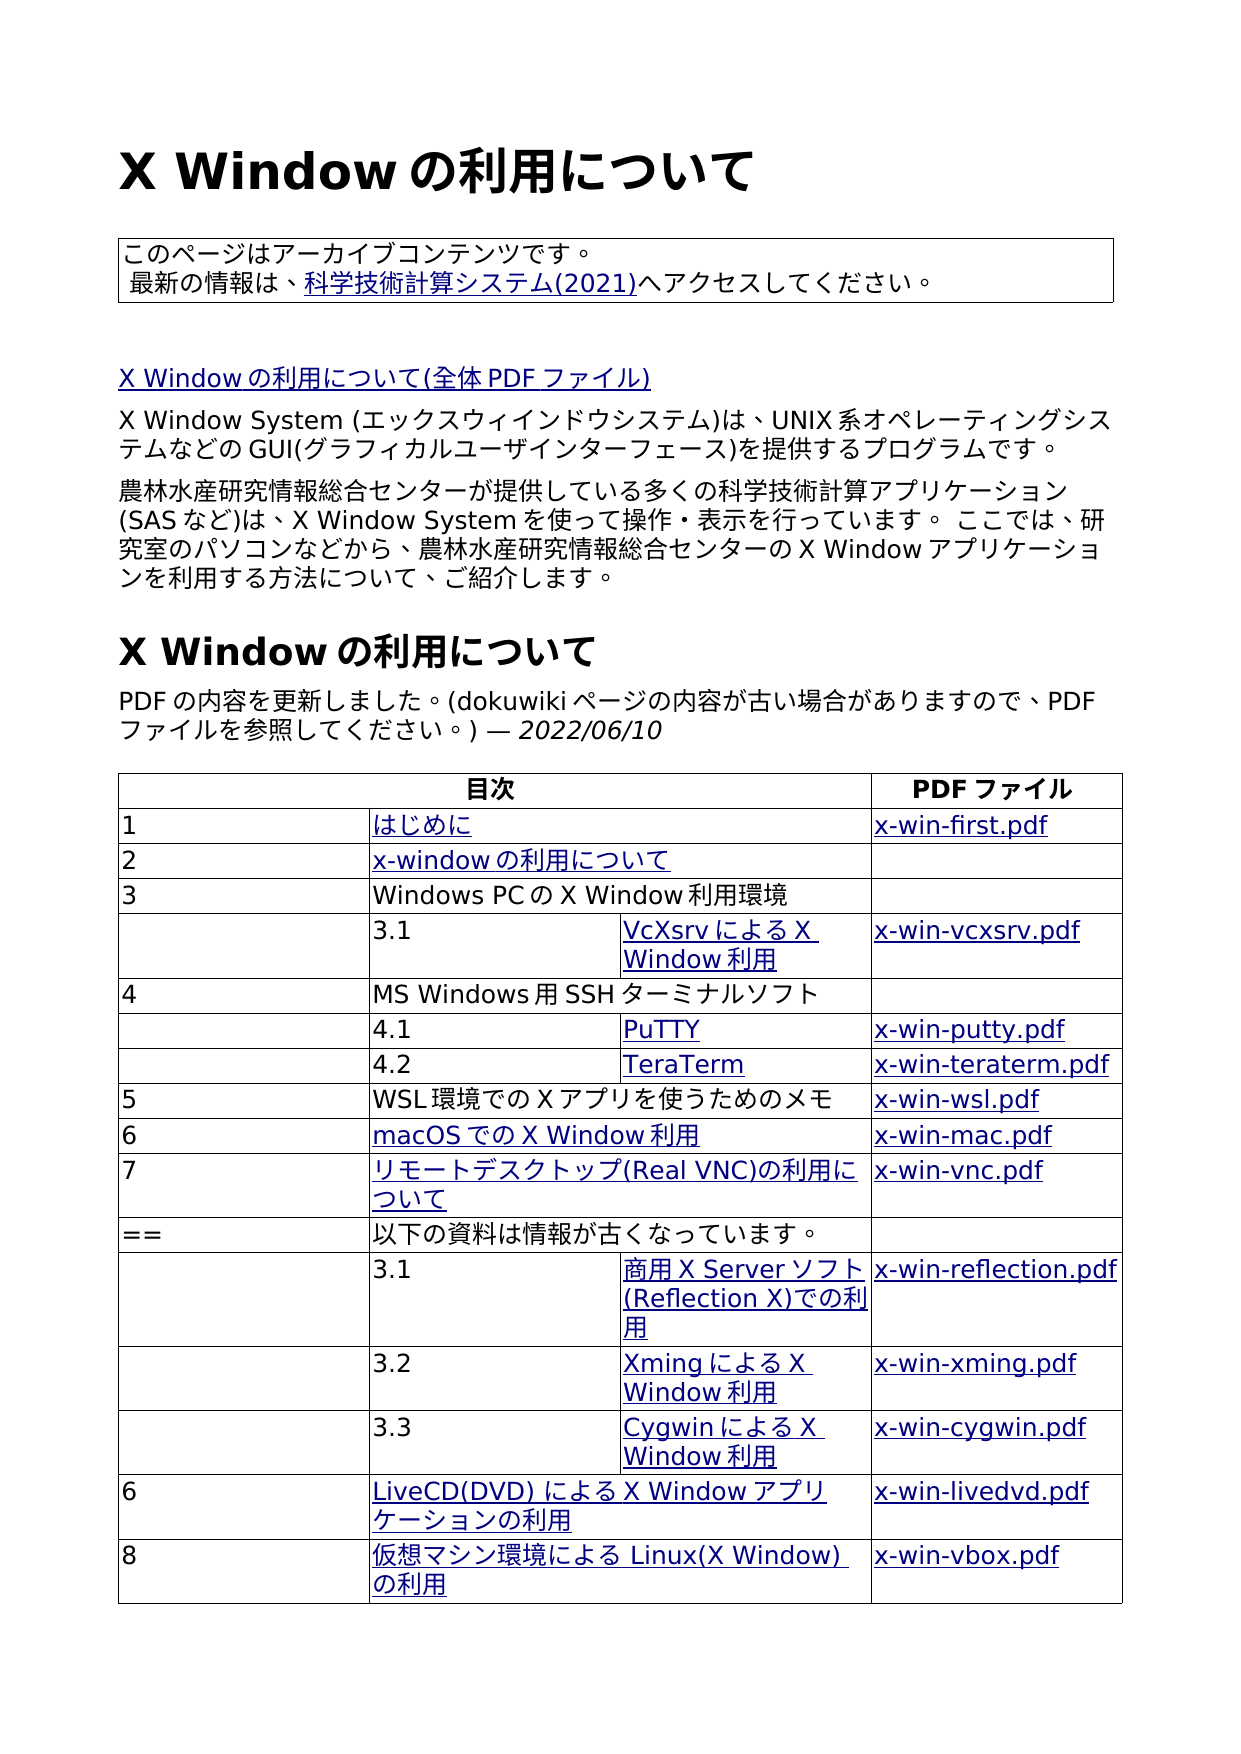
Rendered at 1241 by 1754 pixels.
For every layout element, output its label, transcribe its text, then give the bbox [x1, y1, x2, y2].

table_cell 仮想マシン環境による Linux(X Window) の利用 [370, 1540, 871, 1603]
table_cell CygwinによるX Window利用 [621, 1411, 871, 1474]
table_cell XmingによるX Window利用 [621, 1347, 871, 1410]
table_cell x-win-vnc.pdf [872, 1154, 1122, 1217]
table_cell 4.1 [370, 1014, 620, 1048]
table_cell x-win-livedvd.pdf [872, 1475, 1122, 1538]
table_cell x-win-teraterm.pdf [872, 1049, 1122, 1083]
table_cell == [119, 1218, 369, 1252]
text X Windowの利用について(全体PDFファイル) [118, 364, 1122, 393]
table_cell x-win-reflection.pdf [872, 1253, 1122, 1346]
table_cell MS Windows用SSHターミナルソフト [370, 979, 871, 1012]
table_cell 4.2 [370, 1049, 620, 1083]
text X Window System (エックスウィインドウシステム)は、UNIX系オペレーティングシステムなどのGUI(グラフィカルユーザインターフェース)を提供するプログラムです。 [118, 406, 1122, 464]
table_cell 商用X Serverソフト(Reflection X)での利用 [621, 1253, 871, 1346]
table_header 目次 [119, 774, 871, 808]
table_cell x-win-first.pdf [872, 809, 1122, 843]
table_cell はじめに [370, 809, 871, 843]
table_cell 4 [119, 979, 369, 1012]
table_cell x-win-vcxsrv.pdf [872, 914, 1122, 977]
table_cell macOSでのX Window利用 [370, 1119, 871, 1153]
table_cell [119, 1347, 369, 1410]
table_cell 3.2 [370, 1347, 620, 1410]
text PDFの内容を更新しました。(dokuwikiページの内容が古い場合がありますので、PDFファイルを参照してください。) — 2022/06/10 [118, 687, 1122, 745]
table_cell 3.1 [370, 1253, 620, 1346]
table_cell [119, 914, 369, 977]
text 農林水産研究情報総合センターが提供している多くの科学技術計算アプリケーション(SASなど)は、X Window Systemを使って操作・表示を行っています。 ここでは、研究室のパソコンなどから、農林水産研究情報総合センターのX Windowアプリケーションを利用する方法について、ご紹介します。 [118, 477, 1122, 593]
table_cell リモートデスクトップ(Real VNC)の利用について [370, 1154, 871, 1217]
subtitle X Windowの利用について [118, 631, 1122, 674]
table_cell LiveCD(DVD) によるX Windowアプリケーションの利用 [370, 1475, 871, 1538]
table_cell x-win-wsl.pdf [872, 1084, 1122, 1118]
table_cell [119, 1014, 369, 1048]
table_cell x-win-putty.pdf [872, 1014, 1122, 1048]
table_cell x-win-vbox.pdf [872, 1540, 1122, 1603]
table_cell 8 [119, 1540, 369, 1603]
table_cell 3.1 [370, 914, 620, 977]
table_cell x-win-cygwin.pdf [872, 1411, 1122, 1474]
table_cell [872, 844, 1122, 878]
table_cell x-win-xming.pdf [872, 1347, 1122, 1410]
table_cell x-windowの利用について [370, 844, 871, 878]
table_cell 1 [119, 809, 369, 843]
subtitle X Windowの利用について [118, 143, 1122, 201]
table_cell 3.3 [370, 1411, 620, 1474]
table_cell 以下の資料は情報が古くなっています。 [370, 1218, 871, 1252]
table_cell [872, 979, 1122, 1012]
table_cell VcXsrvによるX Window利用 [621, 914, 871, 977]
table_cell 5 [119, 1084, 369, 1118]
table_cell 7 [119, 1154, 369, 1217]
table_cell TeraTerm [621, 1049, 871, 1083]
table_cell [872, 879, 1122, 913]
table_cell [872, 1218, 1122, 1252]
table_cell PuTTY [621, 1014, 871, 1048]
table_cell WSL環境でのXアプリを使うためのメモ [370, 1084, 871, 1118]
table_cell 6 [119, 1119, 369, 1153]
table_cell [119, 1253, 369, 1346]
table_cell 6 [119, 1475, 369, 1538]
table_cell [119, 1049, 369, 1083]
table_cell 2 [119, 844, 369, 878]
table_header PDFファイル [872, 774, 1122, 808]
table_cell Windows PCのX Window利用環境 [370, 879, 871, 913]
table_header このページはアーカイブコンテンツです。 最新の情報は、科学技術計算システム(2021)へアクセスしてください。 [119, 239, 1113, 302]
table_cell 3 [119, 879, 369, 913]
table_cell [119, 1411, 369, 1474]
table_cell x-win-mac.pdf [872, 1119, 1122, 1153]
